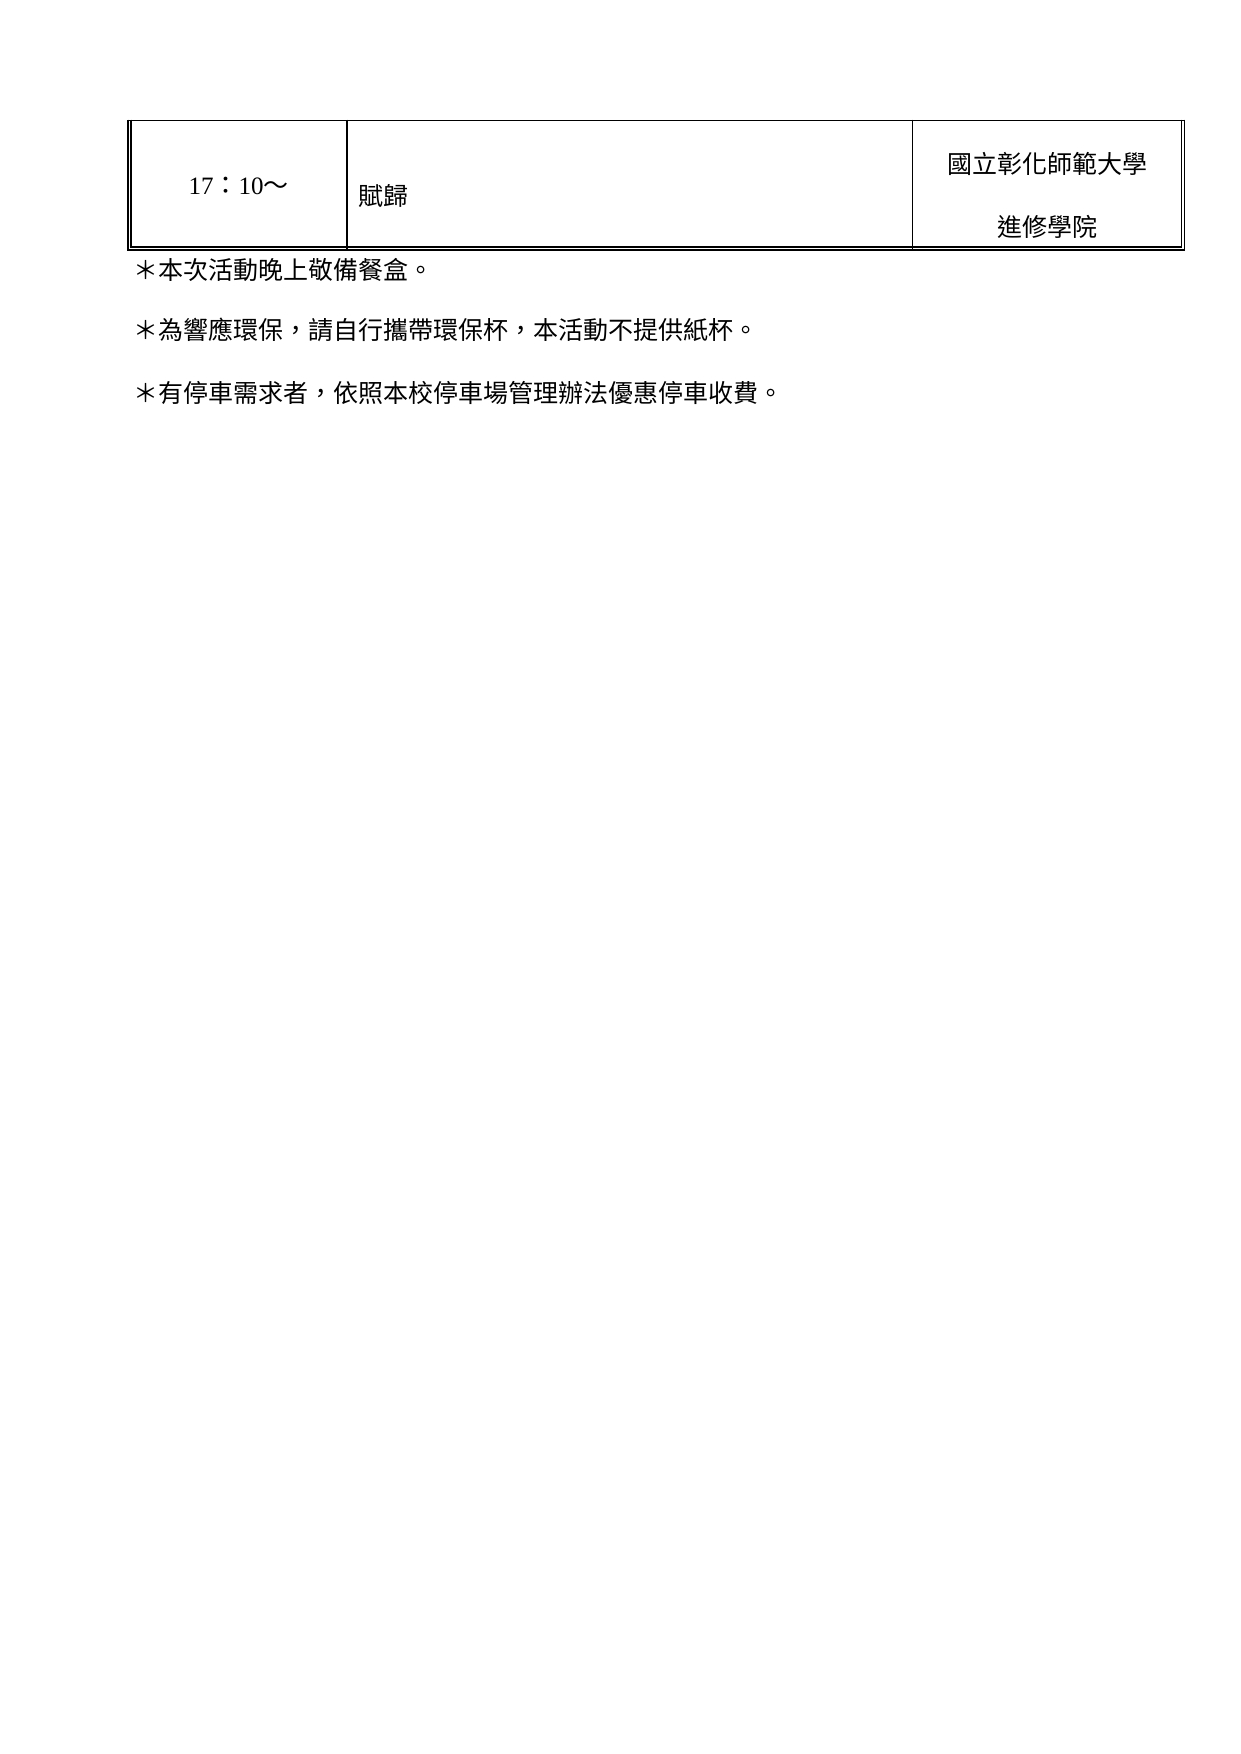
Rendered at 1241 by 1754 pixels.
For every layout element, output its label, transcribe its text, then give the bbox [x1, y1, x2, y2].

table_cell 賦歸 [348, 121, 912, 246]
text ＊為響應環保，請自行攜帶環保杯，本活動不提供紙杯。 [133, 287, 1167, 349]
table_cell 17：10～ [132, 121, 346, 246]
text ＊有停車需求者，依照本校停車場管理辦法優惠停車收費。 [133, 349, 1167, 412]
text ＊本次活動晚上敬備餐盒。 [133, 251, 1167, 287]
table_cell 國立彰化師範大學 進修學院 [913, 121, 1181, 246]
